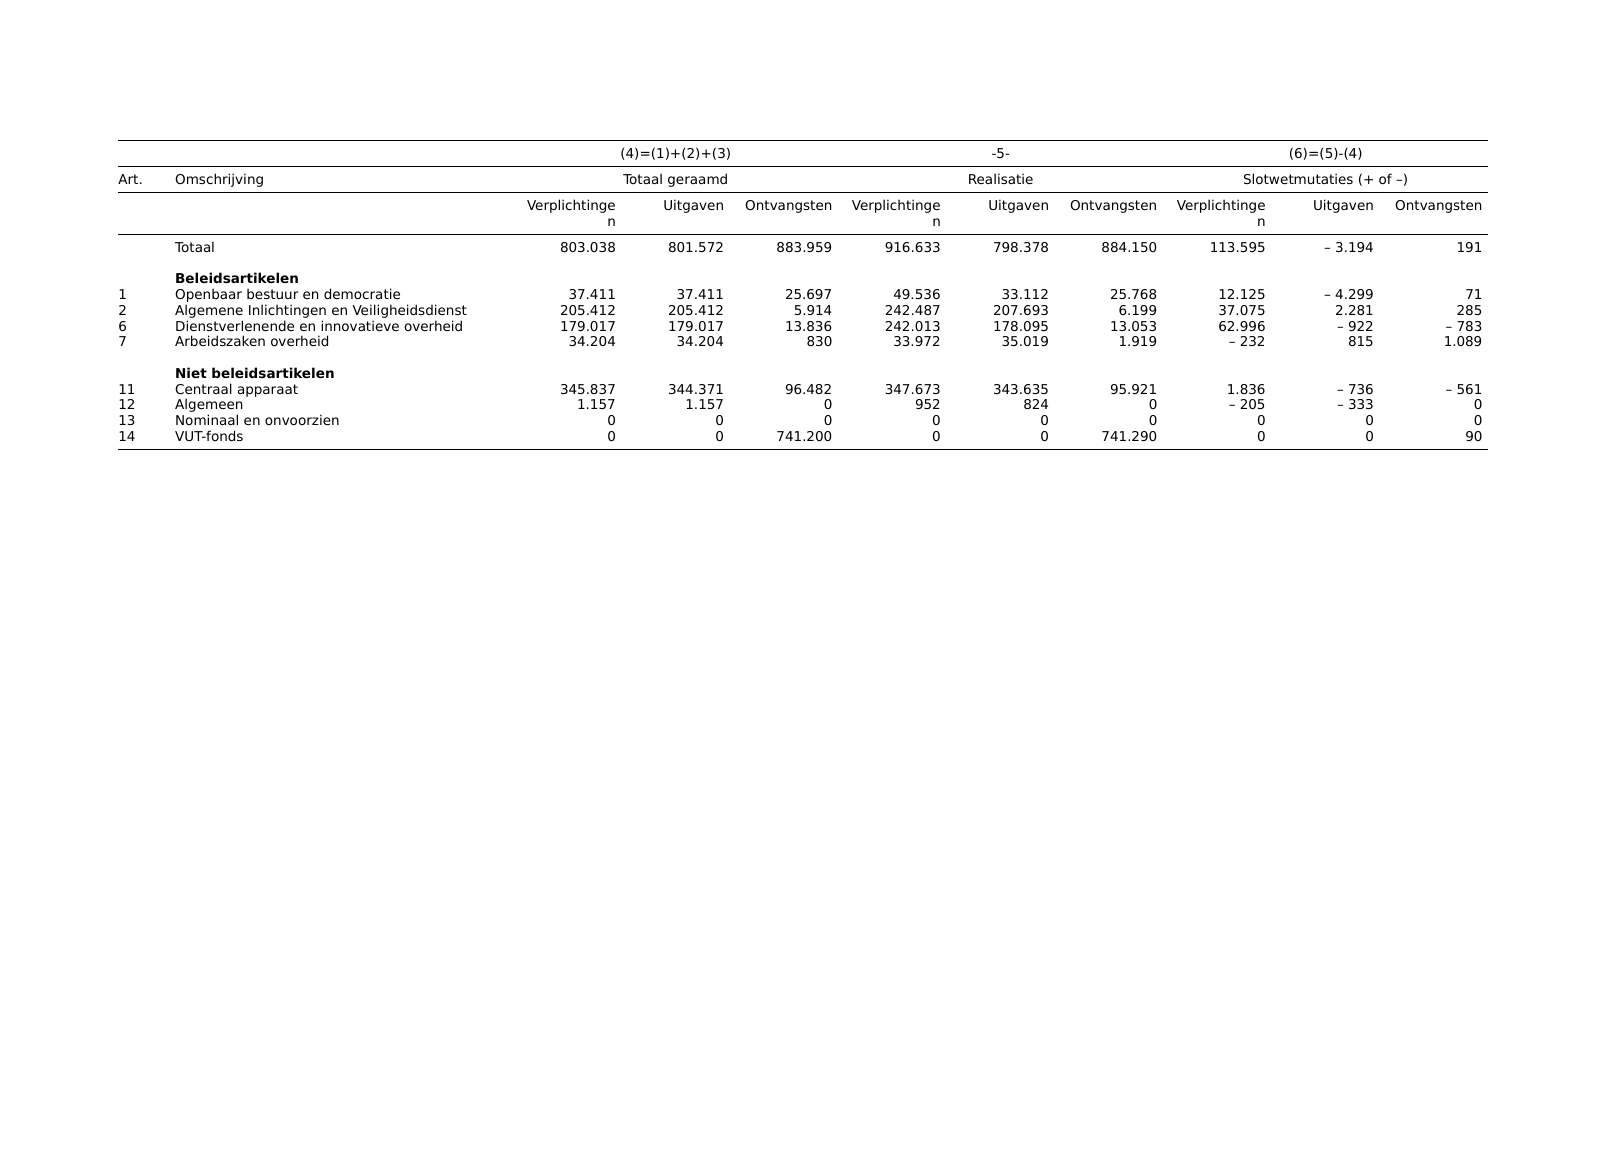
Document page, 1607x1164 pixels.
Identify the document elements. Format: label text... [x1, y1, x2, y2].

table_cell [1271, 256, 1379, 271]
table_cell [730, 350, 838, 366]
table_cell 0 [1380, 397, 1488, 413]
table_cell Algemene Inlichtingen en Veiligheidsdienst [169, 303, 513, 318]
table_cell 815 [1271, 334, 1379, 350]
table_cell Uitgaven [1271, 193, 1379, 234]
table_cell 343.635 [946, 381, 1055, 397]
table_cell [169, 350, 513, 366]
table_cell [621, 350, 730, 366]
table_cell 1.157 [513, 397, 621, 413]
table_cell 0 [730, 413, 838, 429]
table_cell 0 [1271, 413, 1379, 429]
table_cell – 922 [1271, 319, 1379, 334]
table_cell 205.412 [513, 303, 621, 318]
table_cell 62.996 [1163, 319, 1271, 334]
table_cell 1.089 [1380, 334, 1488, 350]
table_cell 12 [118, 397, 169, 413]
table_cell 0 [946, 429, 1055, 449]
table_cell – 3.194 [1271, 235, 1379, 256]
table_cell [838, 256, 946, 271]
table_cell – 205 [1163, 397, 1271, 413]
table_cell [838, 366, 946, 381]
table_cell – 333 [1271, 397, 1379, 413]
table_cell 741.290 [1055, 429, 1163, 449]
table_cell [730, 256, 838, 271]
table_cell [118, 366, 169, 381]
table_cell [946, 350, 1055, 366]
table_cell [1271, 350, 1379, 366]
table_cell 0 [838, 429, 946, 449]
table_cell 0 [946, 413, 1055, 429]
table_cell 741.200 [730, 429, 838, 449]
table_cell Uitgaven [946, 193, 1055, 234]
table_cell [1055, 271, 1163, 287]
table_cell 179.017 [513, 319, 621, 334]
table_cell 49.536 [838, 287, 946, 303]
table_cell Ontvangsten [730, 193, 838, 234]
table_cell Centraal apparaat [169, 381, 513, 397]
table_cell 0 [730, 397, 838, 413]
table_cell Totaal geraamd [513, 167, 838, 192]
table_cell [621, 271, 730, 287]
table_cell [730, 366, 838, 381]
table_cell [838, 350, 946, 366]
table_cell 0 [513, 429, 621, 449]
table_cell 883.959 [730, 235, 838, 256]
table_cell 34.204 [621, 334, 730, 350]
table_cell Art. [118, 167, 169, 192]
table_cell 344.371 [621, 381, 730, 397]
table_cell [1380, 271, 1488, 287]
table_cell [621, 366, 730, 381]
table_cell 37.411 [621, 287, 730, 303]
table_cell [730, 271, 838, 287]
table_cell 0 [1380, 413, 1488, 429]
table_cell 13 [118, 413, 169, 429]
table_cell [1055, 350, 1163, 366]
table_cell 191 [1380, 235, 1488, 256]
table_cell 242.487 [838, 303, 946, 318]
table_cell Verplichtingen [1163, 193, 1271, 234]
table_cell 916.633 [838, 235, 946, 256]
table_cell [1380, 366, 1488, 381]
table_cell Omschrijving [169, 167, 513, 192]
table_cell [621, 256, 730, 271]
table_cell [118, 235, 169, 256]
table_cell 95.921 [1055, 381, 1163, 397]
table_cell 830 [730, 334, 838, 350]
table_cell [169, 256, 513, 271]
table_cell 824 [946, 397, 1055, 413]
table_cell 1.157 [621, 397, 730, 413]
table_cell 803.038 [513, 235, 621, 256]
table_cell Ontvangsten [1380, 193, 1488, 234]
table_cell 0 [513, 413, 621, 429]
table_cell [946, 366, 1055, 381]
table_cell [118, 256, 169, 271]
table_cell Uitgaven [621, 193, 730, 234]
table_cell 0 [621, 413, 730, 429]
table_cell [513, 366, 621, 381]
table_cell [513, 256, 621, 271]
table_cell 242.013 [838, 319, 946, 334]
table_cell 1 [118, 287, 169, 303]
table_cell [946, 271, 1055, 287]
table_cell 801.572 [621, 235, 730, 256]
table_cell Verplichtingen [513, 193, 621, 234]
table_header [169, 141, 513, 166]
table_cell [513, 350, 621, 366]
table_cell [1163, 366, 1271, 381]
table_cell [1163, 271, 1271, 287]
table_cell [838, 271, 946, 287]
table_cell [169, 193, 513, 234]
table_cell 285 [1380, 303, 1488, 318]
table_cell [118, 271, 169, 287]
table_cell Arbeidszaken overheid [169, 334, 513, 350]
table_cell [1380, 256, 1488, 271]
table_cell 71 [1380, 287, 1488, 303]
table_cell 13.836 [730, 319, 838, 334]
table_cell 6.199 [1055, 303, 1163, 318]
table_cell Totaal [169, 235, 513, 256]
table_cell Realisatie [838, 167, 1163, 192]
table_cell 12.125 [1163, 287, 1271, 303]
table_cell 0 [1055, 397, 1163, 413]
table_cell – 561 [1380, 381, 1488, 397]
table_cell 2 [118, 303, 169, 318]
table_cell 0 [838, 413, 946, 429]
table_cell 113.595 [1163, 235, 1271, 256]
table_cell 13.053 [1055, 319, 1163, 334]
table_cell 952 [838, 397, 946, 413]
table_cell 96.482 [730, 381, 838, 397]
table_cell 884.150 [1055, 235, 1163, 256]
table_cell 0 [1163, 429, 1271, 449]
table_cell [1271, 366, 1379, 381]
table_cell [1163, 350, 1271, 366]
table_cell 2.281 [1271, 303, 1379, 318]
table_cell 345.837 [513, 381, 621, 397]
table_cell Algemeen [169, 397, 513, 413]
table_cell Slotwetmutaties (+ of –) [1163, 167, 1488, 192]
table_cell [118, 350, 169, 366]
table_cell 1.919 [1055, 334, 1163, 350]
table_cell – 783 [1380, 319, 1488, 334]
table_cell [946, 256, 1055, 271]
table_cell 25.768 [1055, 287, 1163, 303]
table_cell 14 [118, 429, 169, 449]
table_cell 179.017 [621, 319, 730, 334]
table_cell 0 [1271, 429, 1379, 449]
table_cell 0 [1163, 413, 1271, 429]
table_cell Niet beleidsartikelen [169, 366, 513, 381]
table_header [118, 141, 169, 166]
table_cell 0 [1055, 413, 1163, 429]
table_cell VUT-fonds [169, 429, 513, 449]
table_cell [1271, 271, 1379, 287]
table_cell 1.836 [1163, 381, 1271, 397]
table_cell 37.075 [1163, 303, 1271, 318]
table_cell 178.095 [946, 319, 1055, 334]
table_cell – 736 [1271, 381, 1379, 397]
table_cell 90 [1380, 429, 1488, 449]
table_cell 6 [118, 319, 169, 334]
table_cell 33.112 [946, 287, 1055, 303]
table_cell [1380, 350, 1488, 366]
table_cell – 4.299 [1271, 287, 1379, 303]
table_cell Ontvangsten [1055, 193, 1163, 234]
table_cell Verplichtingen [838, 193, 946, 234]
table_cell 33.972 [838, 334, 946, 350]
table_cell [513, 271, 621, 287]
table_header -5- [838, 141, 1163, 166]
table_cell [1055, 256, 1163, 271]
table_cell Openbaar bestuur en democratie [169, 287, 513, 303]
table_cell Beleidsartikelen [169, 271, 513, 287]
table_cell 5.914 [730, 303, 838, 318]
table_header (6)=(5)-(4) [1163, 141, 1488, 166]
table_cell 798.378 [946, 235, 1055, 256]
table_cell – 232 [1163, 334, 1271, 350]
table_cell 7 [118, 334, 169, 350]
table_cell 37.411 [513, 287, 621, 303]
table_cell 11 [118, 381, 169, 397]
table_cell 34.204 [513, 334, 621, 350]
table_cell 347.673 [838, 381, 946, 397]
table_cell 205.412 [621, 303, 730, 318]
table_cell [1055, 366, 1163, 381]
table_cell [1163, 256, 1271, 271]
table_cell [118, 193, 169, 234]
table_cell 25.697 [730, 287, 838, 303]
table_cell 207.693 [946, 303, 1055, 318]
table_cell 0 [621, 429, 730, 449]
table_cell 35.019 [946, 334, 1055, 350]
table_cell Nominaal en onvoorzien [169, 413, 513, 429]
table_header (4)=(1)+(2)+(3) [513, 141, 838, 166]
table_cell Dienstverlenende en innovatieve overheid [169, 319, 513, 334]
